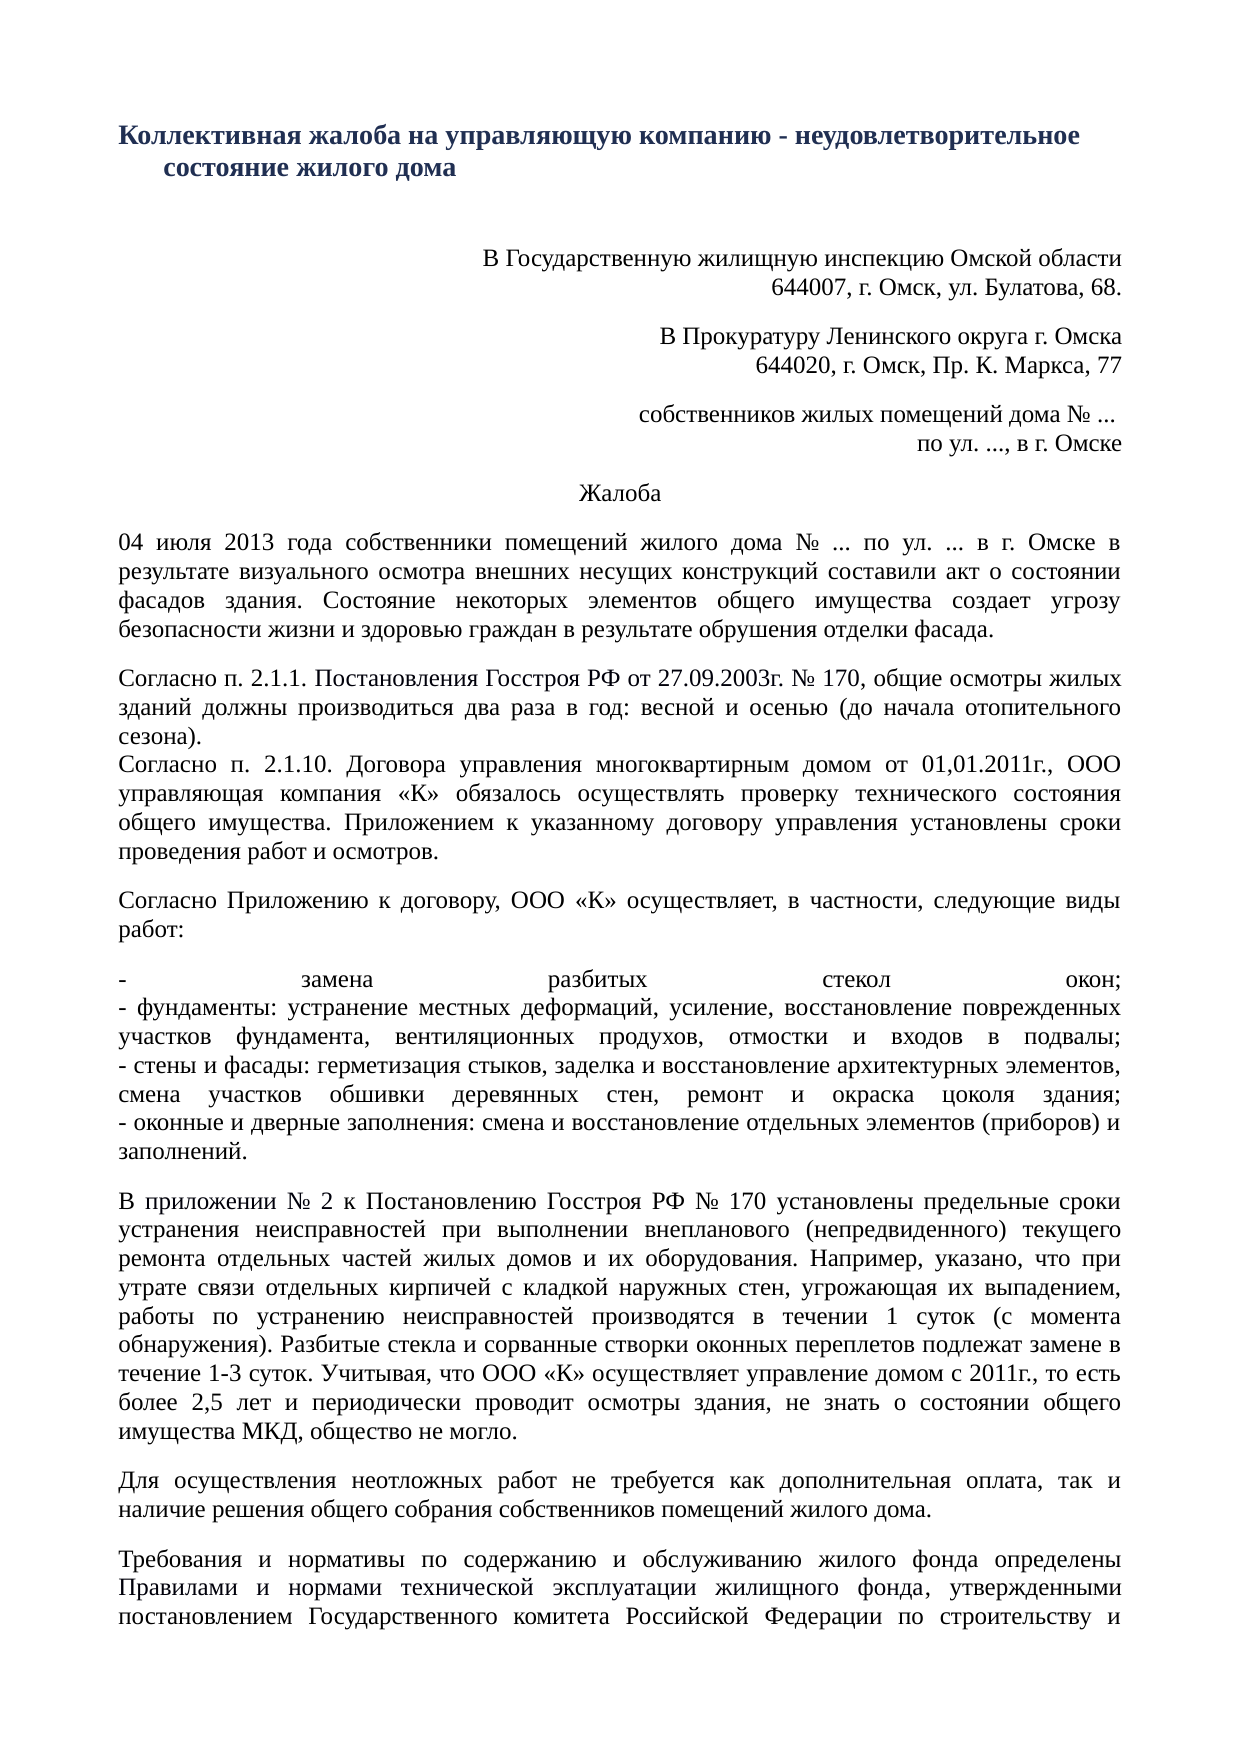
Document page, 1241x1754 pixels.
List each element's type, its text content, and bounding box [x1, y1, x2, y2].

subtitle Коллективная жалоба на управляющую компанию - неудовлетворительное состояние жилого дома [118, 118, 1122, 183]
text Согласно Приложению к договору, ООО «К» осуществляет, в частности, следующие виды работ: [118, 885, 1122, 943]
text - замена разбитых стекол окон; - фундаменты: устранение местных деформаций, усиление, восстановление поврежденных участков фундамента, вентиляционных продухов, отмостки и входов в подвалы; - стены и фасады: герметизация стыков, заделка и восстановление архитектурных элементов, смена участков обшивки деревянных стен, ремонт и окраска цоколя здания; - оконные и дверные заполнения: смена и восстановление отдельных элементов (приборов) и заполнений. [118, 964, 1122, 1165]
text Согласно п. 2.1.1. Постановления Госстроя РФ от 27.09.2003г. № 170, общие осмотры жилых зданий должны производиться два раза в год: весной и осенью (до начала отопительного сезона). Согласно п. 2.1.10. Договора управления многоквартирным домом от 01,01.2011г., ООО управляющая компания «К» обязалось осуществлять проверку технического состояния общего имущества. Приложением к указанному договору управления установлены сроки проведения работ и осмотров. [118, 663, 1122, 864]
text В Государственную жилищную инспекцию Омской области 644007, г. Омск, ул. Булатова, 68. [118, 243, 1122, 300]
text Для осуществления неотложных работ не требуется как дополнительная оплата, так и наличие решения общего собрания собственников помещений жилого дома. [118, 1465, 1122, 1523]
text В Прокуратуру Ленинского округа г. Омска 644020, г. Омск, Пр. К. Маркса, 77 [118, 321, 1122, 379]
text Требования и нормативы по содержанию и обслуживанию жилого фонда определены Правилами и нормами технической эксплуатации жилищного фонда, утвержденными постановлением Государственного комитета Российской Федерации по строительству и [118, 1544, 1122, 1630]
text В приложении № 2 к Постановлению Госстроя РФ № 170 установлены предельные сроки устранения неисправностей при выполнении внепланового (непредвиденного) текущего ремонта отдельных частей жилых домов и их оборудования. Например, указано, что при утрате связи отдельных кирпичей с кладкой наружных стен, угрожающая их выпадением, работы по устранению неисправностей производятся в течении 1 суток (с момента обнаружения). Разбитые стекла и сорванные створки оконных переплетов подлежат замене в течение 1-3 суток. Учитывая, что ООО «К» осуществляет управление домом с 2011г., то есть более 2,5 лет и периодически проводит осмотры здания, не знать о состоянии общего имущества МКД, общество не могло. [118, 1186, 1122, 1444]
text Жалоба [118, 478, 1122, 507]
text собственников жилых помещений дома № ... по ул. ..., в г. Омске [118, 399, 1122, 457]
text 04 июля 2013 года собственники помещений жилого дома № ... по ул. ... в г. Омске в результате визуального осмотра внешних несущих конструкций составили акт о состоянии фасадов здания. Состояние некоторых элементов общего имущества создает угрозу безопасности жизни и здоровью граждан в результате обрушения отделки фасада. [118, 527, 1122, 642]
